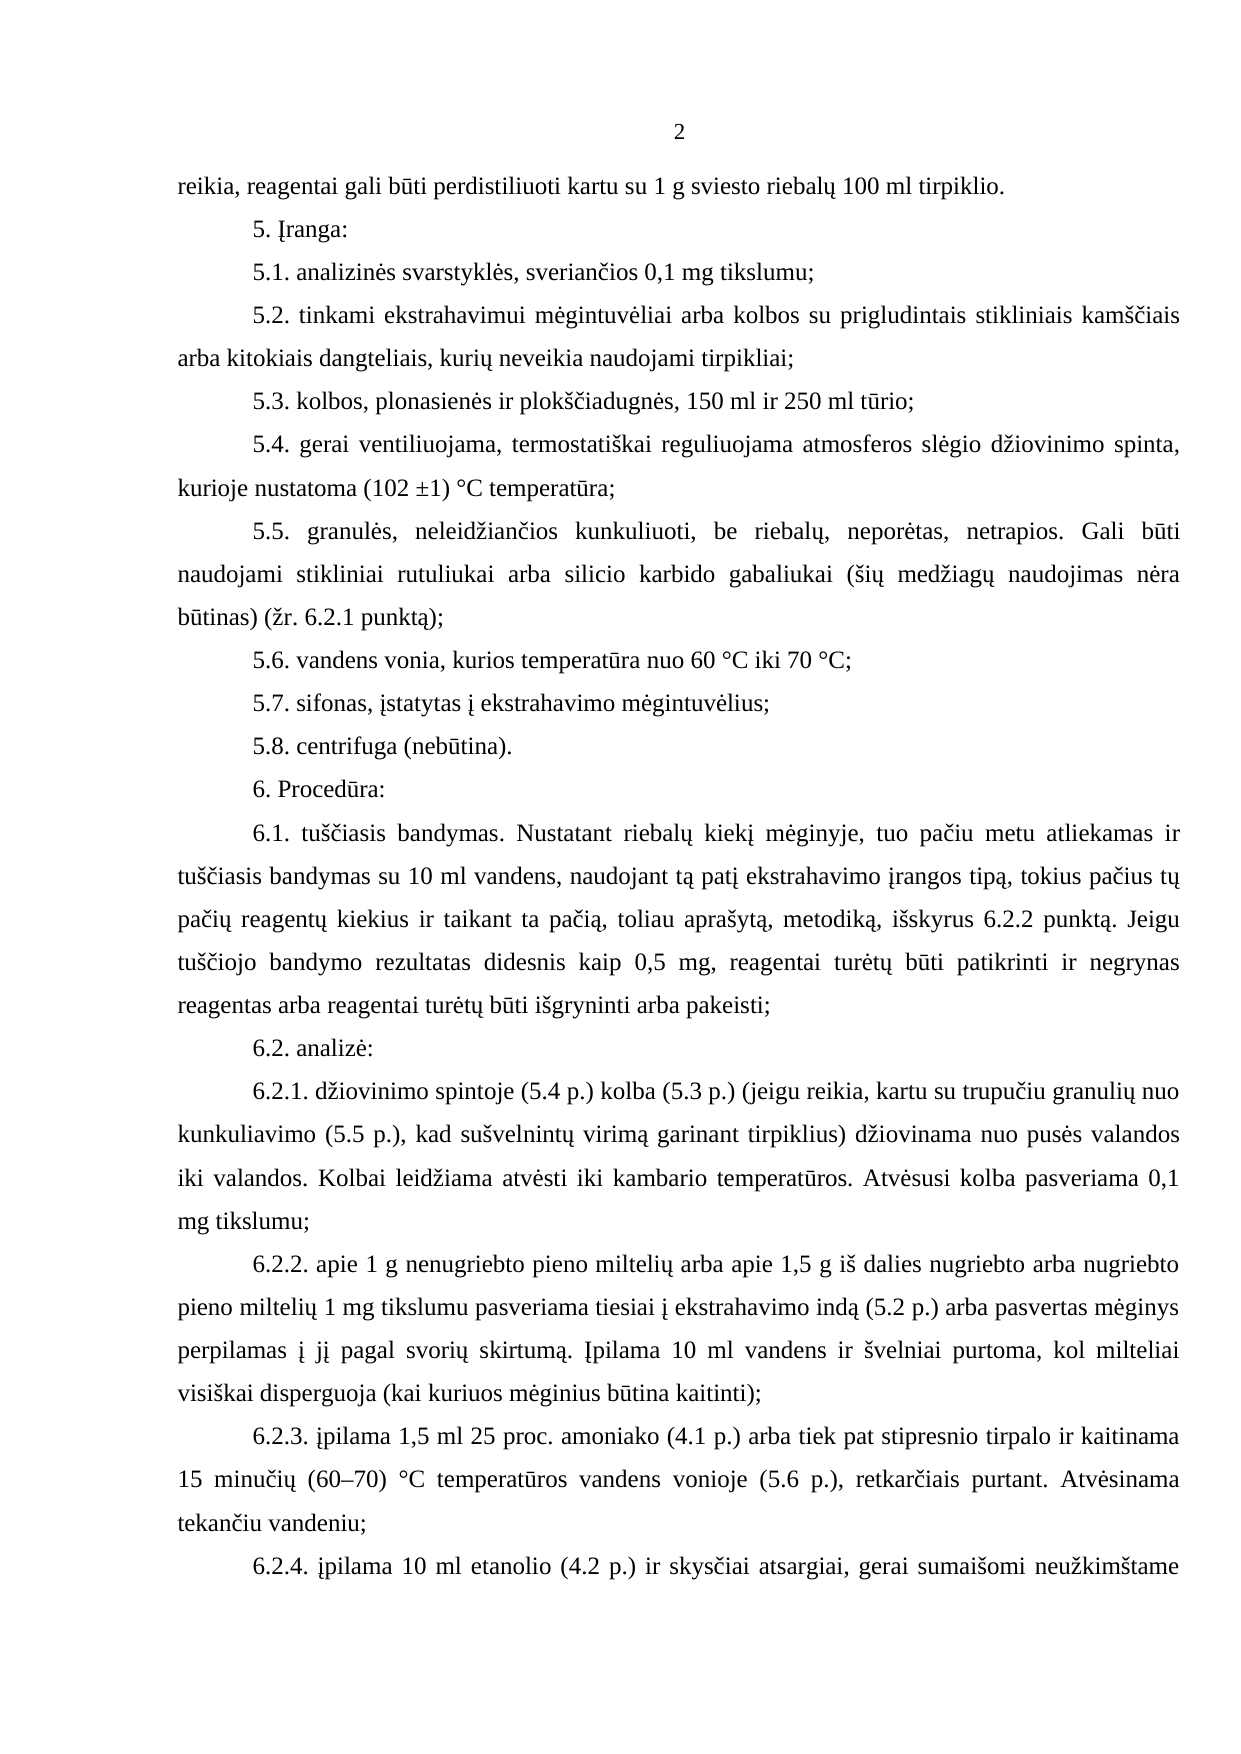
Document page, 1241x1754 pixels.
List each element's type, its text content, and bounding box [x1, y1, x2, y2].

text 6.2.3. įpilama 1,5 ml 25 proc. amoniako (4.1 p.) arba tiek pat stipresnio tirpalo ir kaitinama 15 minučių (60–70) °C temperatūros vandens vonioje (5.6 p.), retkarčiais purtant. Atvėsinama tekančiu vandeniu; [177, 1421, 1181, 1536]
text 6.1. tuščiasis bandymas. Nustatant riebalų kiekį mėginyje, tuo pačiu metu atliekamas ir tuščiasis bandymas su 10 ml vandens, naudojant tą patį ekstrahavimo įrangos tipą, tokius pačius tų pačių reagentų kiekius ir taikant ta pačią, toliau aprašytą, metodiką, išskyrus 6.2.2 punktą. Jeigu tuščiojo bandymo rezultatas didesnis kaip 0,5 mg, reagentai turėtų būti patikrinti ir negrynas reagentas arba reagentai turėtų būti išgryninti arba pakeisti; [177, 818, 1181, 1019]
text 6.2. analizė: [177, 1033, 1181, 1062]
text 6.2.2. apie 1 g nenugriebto pieno miltelių arba apie 1,5 g iš dalies nugriebto arba nugriebto pieno miltelių 1 mg tikslumu pasveriama tiesiai į ekstrahavimo indą (5.2 p.) arba pasvertas mėginys perpilamas į jį pagal svorių skirtumą. Įpilama 10 ml vandens ir švelniai purtoma, kol milteliai visiškai disperguoja (kai kuriuos mėginius būtina kaitinti); [177, 1249, 1181, 1407]
text 5.4. gerai ventiliuojama, termostatiškai reguliuojama atmosferos slėgio džiovinimo spinta, kurioje nustatoma (102 ±1) °C temperatūra; [177, 429, 1181, 501]
text 5. Įranga: [177, 214, 1181, 243]
text 6.2.1. džiovinimo spintoje (5.4 p.) kolba (5.3 p.) (jeigu reikia, kartu su trupučiu granulių nuo kunkuliavimo (5.5 p.), kad sušvelnintų virimą garinant tirpiklius) džiovinama nuo pusės valandos iki valandos. Kolbai leidžiama atvėsti iki kambario temperatūros. Atvėsusi kolba pasveriama 0,1 mg tikslumu; [177, 1076, 1181, 1234]
text 6.2.4. įpilama 10 ml etanolio (4.2 p.) ir skysčiai atsargiai, gerai sumaišomi neužkimštame [177, 1551, 1181, 1579]
text 5.6. vandens vonia, kurios temperatūra nuo 60 °C iki 70 °C; [177, 645, 1181, 674]
text 5.7. sifonas, įstatytas į ekstrahavimo mėgintuvėlius; [177, 688, 1181, 717]
text 5.2. tinkami ekstrahavimui mėgintuvėliai arba kolbos su prigludintais stikliniais kamščiais arba kitokiais dangteliais, kurių neveikia naudojami tirpikliai; [177, 300, 1181, 372]
text 5.8. centrifuga (nebūtina). [177, 731, 1181, 760]
text 5.1. analizinės svarstyklės, sveriančios 0,1 mg tikslumu; [177, 257, 1181, 286]
text reikia, reagentai gali būti perdistiliuoti kartu su 1 g sviesto riebalų 100 ml tirpiklio. [177, 171, 1181, 199]
text 5.3. kolbos, plonasienės ir plokščiadugnės, 150 ml ir 250 ml tūrio; [177, 386, 1181, 415]
text 5.5. granulės, neleidžiančios kunkuliuoti, be riebalų, neporėtas, netrapios. Gali būti naudojami stikliniai rutuliukai arba silicio karbido gabaliukai (šių medžiagų naudojimas nėra būtinas) (žr. 6.2.1 punktą); [177, 516, 1181, 631]
text 6. Procedūra: [177, 774, 1181, 803]
